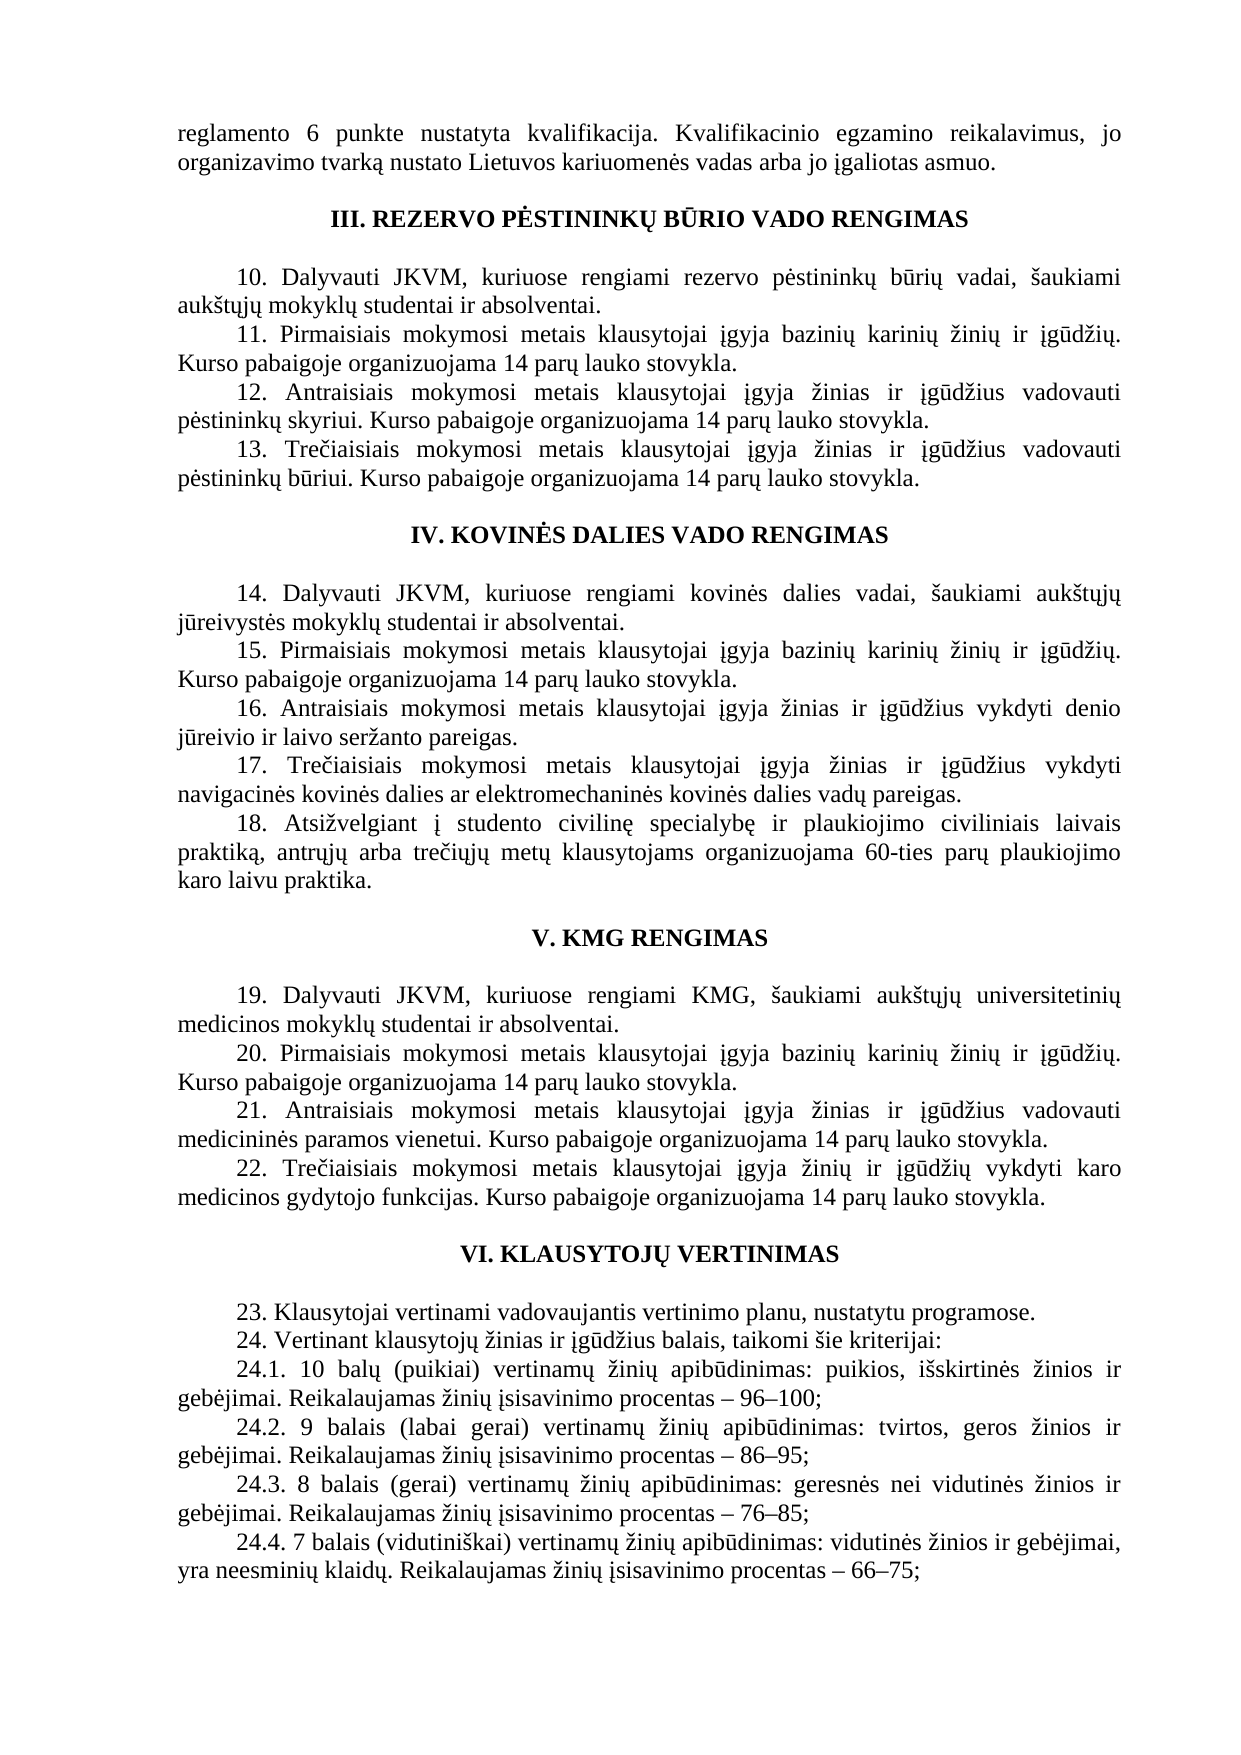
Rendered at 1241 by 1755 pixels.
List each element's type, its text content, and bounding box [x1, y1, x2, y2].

text 24.2. 9 balais (labai gerai) vertinamų žinių apibūdinimas: tvirtos, geros žinios ir gebėjimai. Reikalaujamas žinių įsisavinimo procentas – 86–95; [177, 1412, 1122, 1469]
text 12. Antraisiais mokymosi metais klausytojai įgyja žinias ir įgūdžius vadovauti pėstininkų skyriui. Kurso pabaigoje organizuojama 14 parų lauko stovykla. [177, 377, 1122, 434]
text 19. Dalyvauti JKVM, kuriuose rengiami KMG, šaukiami aukštųjų universitetinių medicinos mokyklų studentai ir absolventai. [177, 981, 1122, 1038]
text 24.3. 8 balais (gerai) vertinamų žinių apibūdinimas: geresnės nei vidutinės žinios ir gebėjimai. Reikalaujamas žinių įsisavinimo procentas – 76–85; [177, 1469, 1122, 1527]
text 11. Pirmaisiais mokymosi metais klausytojai įgyja bazinių karinių žinių ir įgūdžių. Kurso pabaigoje organizuojama 14 parų lauko stovykla. [177, 319, 1122, 377]
text 10. Dalyvauti JKVM, kuriuose rengiami rezervo pėstininkų būrių vadai, šaukiami aukštųjų mokyklų studentai ir absolventai. [177, 262, 1122, 319]
text VI. KLAUSYTOJŲ VERTINIMas [177, 1239, 1122, 1268]
text 17. Trečiaisiais mokymosi metais klausytojai įgyja žinias ir įgūdžius vykdyti navigacinės kovinės dalies ar elektromechaninės kovinės dalies vadų pareigas. [177, 751, 1122, 808]
text 22. Trečiaisiais mokymosi metais klausytojai įgyja žinių ir įgūdžių vykdyti karo medicinos gydytojo funkcijas. Kurso pabaigoje organizuojama 14 parų lauko stovykla. [177, 1153, 1122, 1211]
text 24. Vertinant klausytojų žinias ir įgūdžius balais, taikomi šie kriterijai: [177, 1326, 1122, 1354]
text 15. Pirmaisiais mokymosi metais klausytojai įgyja bazinių karinių žinių ir įgūdžių. Kurso pabaigoje organizuojama 14 parų lauko stovykla. [177, 636, 1122, 693]
text 16. Antraisiais mokymosi metais klausytojai įgyja žinias ir įgūdžius vykdyti denio jūreivio ir laivo seržanto pareigas. [177, 693, 1122, 751]
text IV. KOVINĖS DALIES VADO RENGIMAS [177, 521, 1122, 549]
text III. REZERVO PĖSTININKŲ BŪRIO VADO RENGIMAS [177, 204, 1122, 233]
text 21. Antraisiais mokymosi metais klausytojai įgyja žinias ir įgūdžius vadovauti medicininės paramos vienetui. Kurso pabaigoje organizuojama 14 parų lauko stovykla. [177, 1096, 1122, 1153]
text 24.1. 10 balų (puikiai) vertinamų žinių apibūdinimas: puikios, išskirtinės žinios ir gebėjimai. Reikalaujamas žinių įsisavinimo procentas – 96–100; [177, 1354, 1122, 1412]
text 24.4. 7 balais (vidutiniškai) vertinamų žinių apibūdinimas: vidutinės žinios ir gebėjimai, yra neesminių klaidų. Reikalaujamas žinių įsisavinimo procentas – 66–75; [177, 1527, 1122, 1584]
text 13. Trečiaisiais mokymosi metais klausytojai įgyja žinias ir įgūdžius vadovauti pėstininkų būriui. Kurso pabaigoje organizuojama 14 parų lauko stovykla. [177, 434, 1122, 492]
text 23. Klausytojai vertinami vadovaujantis vertinimo planu, nustatytu programose. [177, 1297, 1122, 1326]
text reglamento 6 punkte nustatyta kvalifikacija. Kvalifikacinio egzamino reikalavimus, jo organizavimo tvarką nustato Lietuvos kariuomenės vadas arba jo įgaliotas asmuo. [177, 118, 1122, 176]
text V. KMG RENGIMAS [177, 923, 1122, 952]
text 14. Dalyvauti JKVM, kuriuose rengiami kovinės dalies vadai, šaukiami aukštųjų jūreivystės mokyklų studentai ir absolventai. [177, 578, 1122, 636]
text 20. Pirmaisiais mokymosi metais klausytojai įgyja bazinių karinių žinių ir įgūdžių. Kurso pabaigoje organizuojama 14 parų lauko stovykla. [177, 1038, 1122, 1096]
text 18. Atsižvelgiant į studento civilinę specialybę ir plaukiojimo civiliniais laivais praktiką, antrųjų arba trečiųjų metų klausytojams organizuojama 60-ties parų plaukiojimo karo laivu praktika. [177, 808, 1122, 894]
